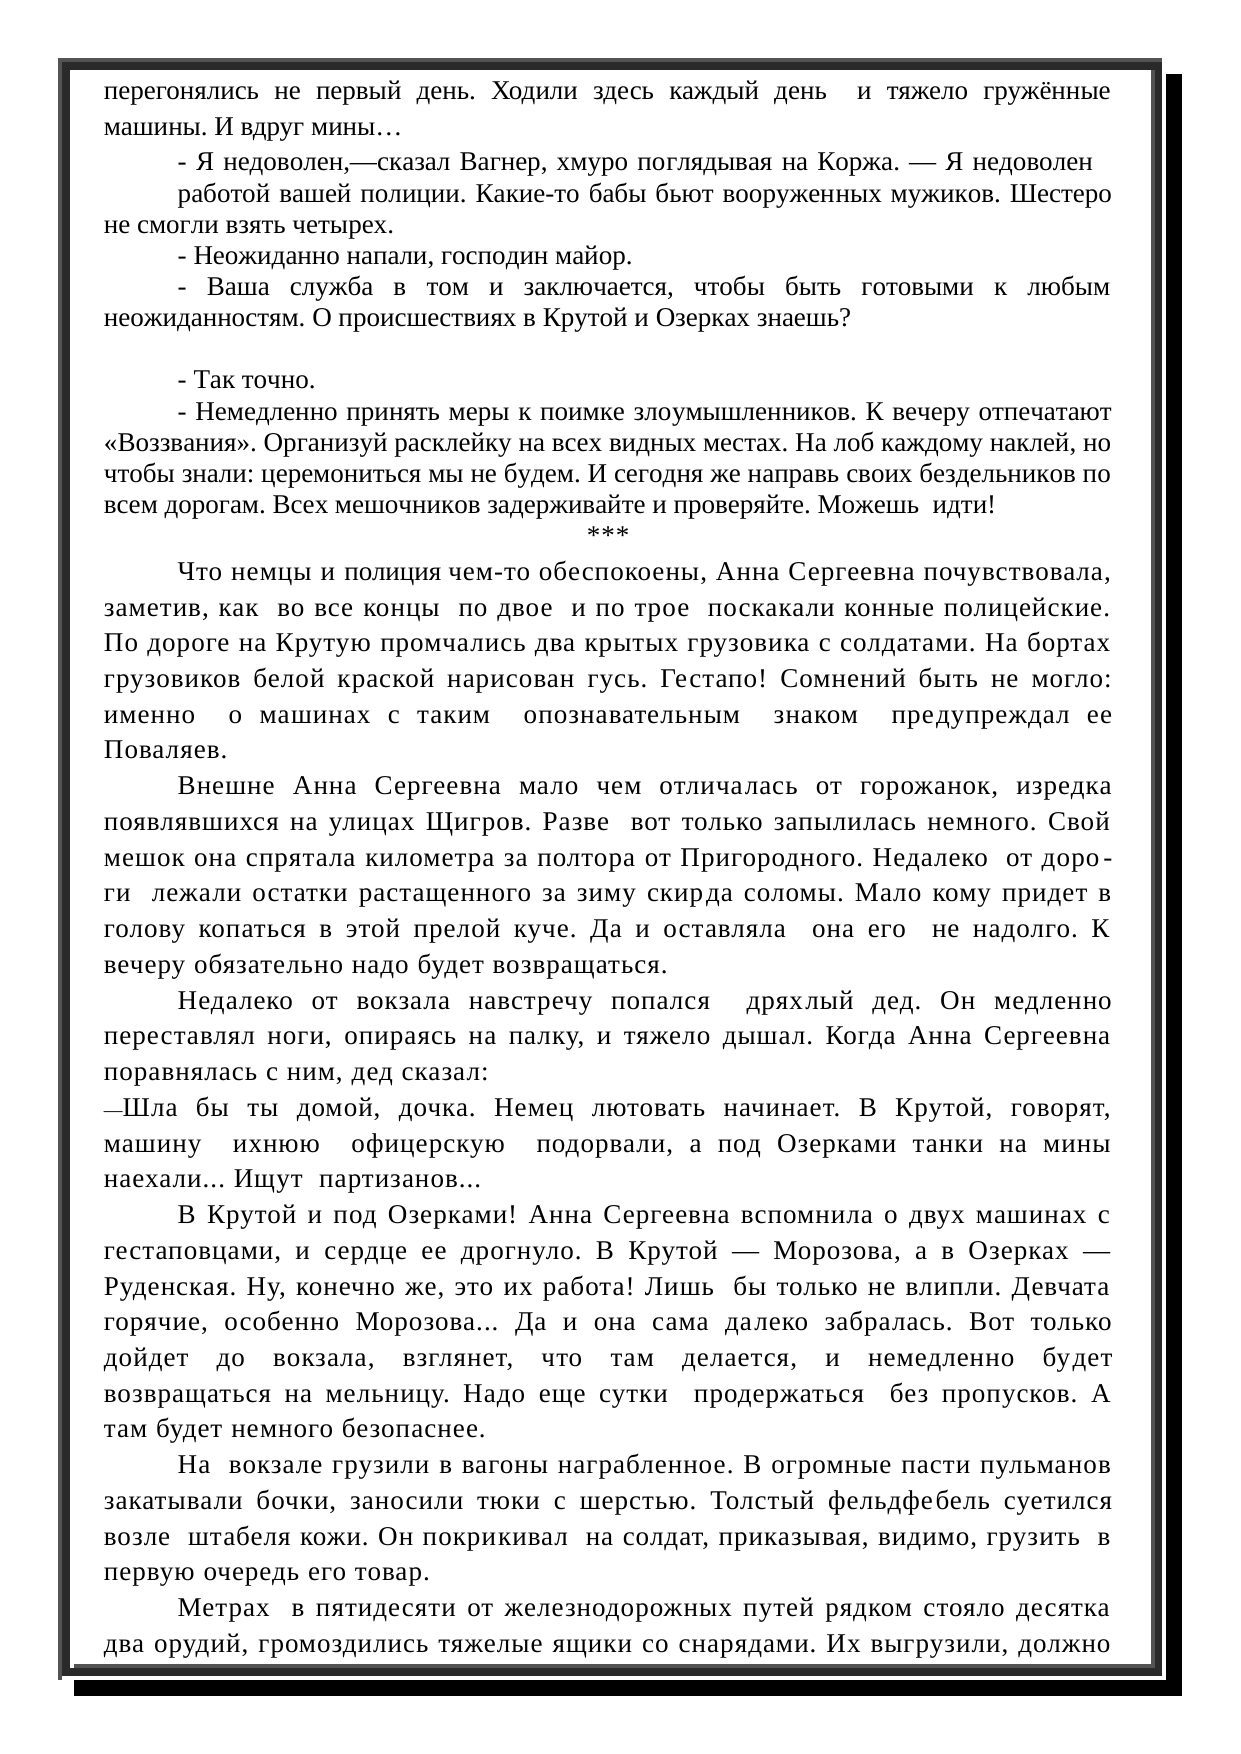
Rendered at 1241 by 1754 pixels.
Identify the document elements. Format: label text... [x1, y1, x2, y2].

text *** [104, 519, 1112, 550]
text Недалеко от вокзала навстречу попался дрях­лый дед. Он медленно переставлял ноги, опираясь на палку, и тяжело дышал. Когда Анна Сергеевна поравнялась с ним, дед сказал: [104, 984, 1112, 1086]
text Внешне Анна Сергеевна мало чем отлича­лась от горожанок, изредка появлявшихся на улицах Щигров. Разве вот только запылилась немного. Свой мешок она спрятала километра за полтора от Пригородного. Недалеко от доро­ги лежали остатки растащенного за зиму скир­да соломы. Мало кому придет в голову копать­ся в этой прелой куче. Да и оставляла она его не надолго. К вечеру обязательно надо будет возвращаться. [104, 769, 1112, 979]
text - Я недоволен,—сказал Вагнер, хмуро по­глядывая на Коржа. — Я недоволен работой вашей полиции. Какие-то бабы бьют вооружен­ных мужиков. Шестеро не смогли взять четы­рех. [104, 146, 1112, 239]
text Что немцы и полиция чем-то обеспокоены, Анна Сергеевна почувствовала, заметив, как во все концы по двое и по трое поскакали конные полицейские. По дороге на Крутую промчались два крытых грузовика с солдатами. На бортах грузовиков белой краской нарисован гусь. Ге­стапо! Сомнений быть не могло: именно о ма­шинах с таким опознавательным знаком пре­дупреждал ее Поваляев. [104, 555, 1112, 765]
text - Так точно. [104, 363, 1112, 395]
text - Ваша служба в том и заключается, чтобы быть готовыми к любым неожиданностям. О происшествиях в Крутой и Озерках знаешь? [104, 270, 1112, 332]
text перегонялись не первый день. Ходили здесь каждый день и тяжело гружённые машины. И вдруг мины… [104, 74, 1112, 141]
text Метрах в пятидесяти от железнодорожных путей рядком стояло десятка два орудий, громоздились тяжелые ящики со снарядами. Их выгрузили, должно [104, 1591, 1112, 1658]
text В Крутой и под Озерками! Анна Сергеевна вспомнила о двух машинах с гестаповцами, и сердце ее дрогнуло. В Крутой — Морозова, а в Озерках — Руденская. Ну, конечно же, это их работа! Лишь бы только не влипли. Девчата горячие, особенно Морозова... Да и она сама да­леко забралась. Вот только дойдет до вокзала, взглянет, что там делается, и немедленно бу­дет возвращаться на мельницу. Надо еще сутки продержаться без пропусков. А там будет не­много безопаснее. [104, 1198, 1112, 1444]
list Шла бы ты домой, дочка. Немец лютовать начинает. В Крутой, говорят, машину ихнюю офицерскую подорвали, а под Озерками танки на мины наехали... Ищут партизанов... [104, 1091, 1112, 1193]
text - Немедленно принять меры к поимке зло­умышленников. К вечеру отпечатают «Воззва­ния». Организуй расклейку на всех видных местах. На лоб каждому наклей, но чтобы зна­ли: церемониться мы не будем. И сегодня же направь своих бездельников по всем дорогам. Всех мешочников задерживайте и проверяйте. Можешь идти! [104, 395, 1112, 519]
text - Неожиданно напали, господин майор. [104, 239, 1112, 270]
text На вокзале грузили в вагоны награбленное. В огромные пасти пульманов закатывали бочки, заносили тюки с шерстью. Толстый фельдфе­бель суетился возле штабеля кожи. Он покри­кивал на солдат, приказывая, видимо, грузить в первую очередь его товар. [104, 1448, 1112, 1587]
